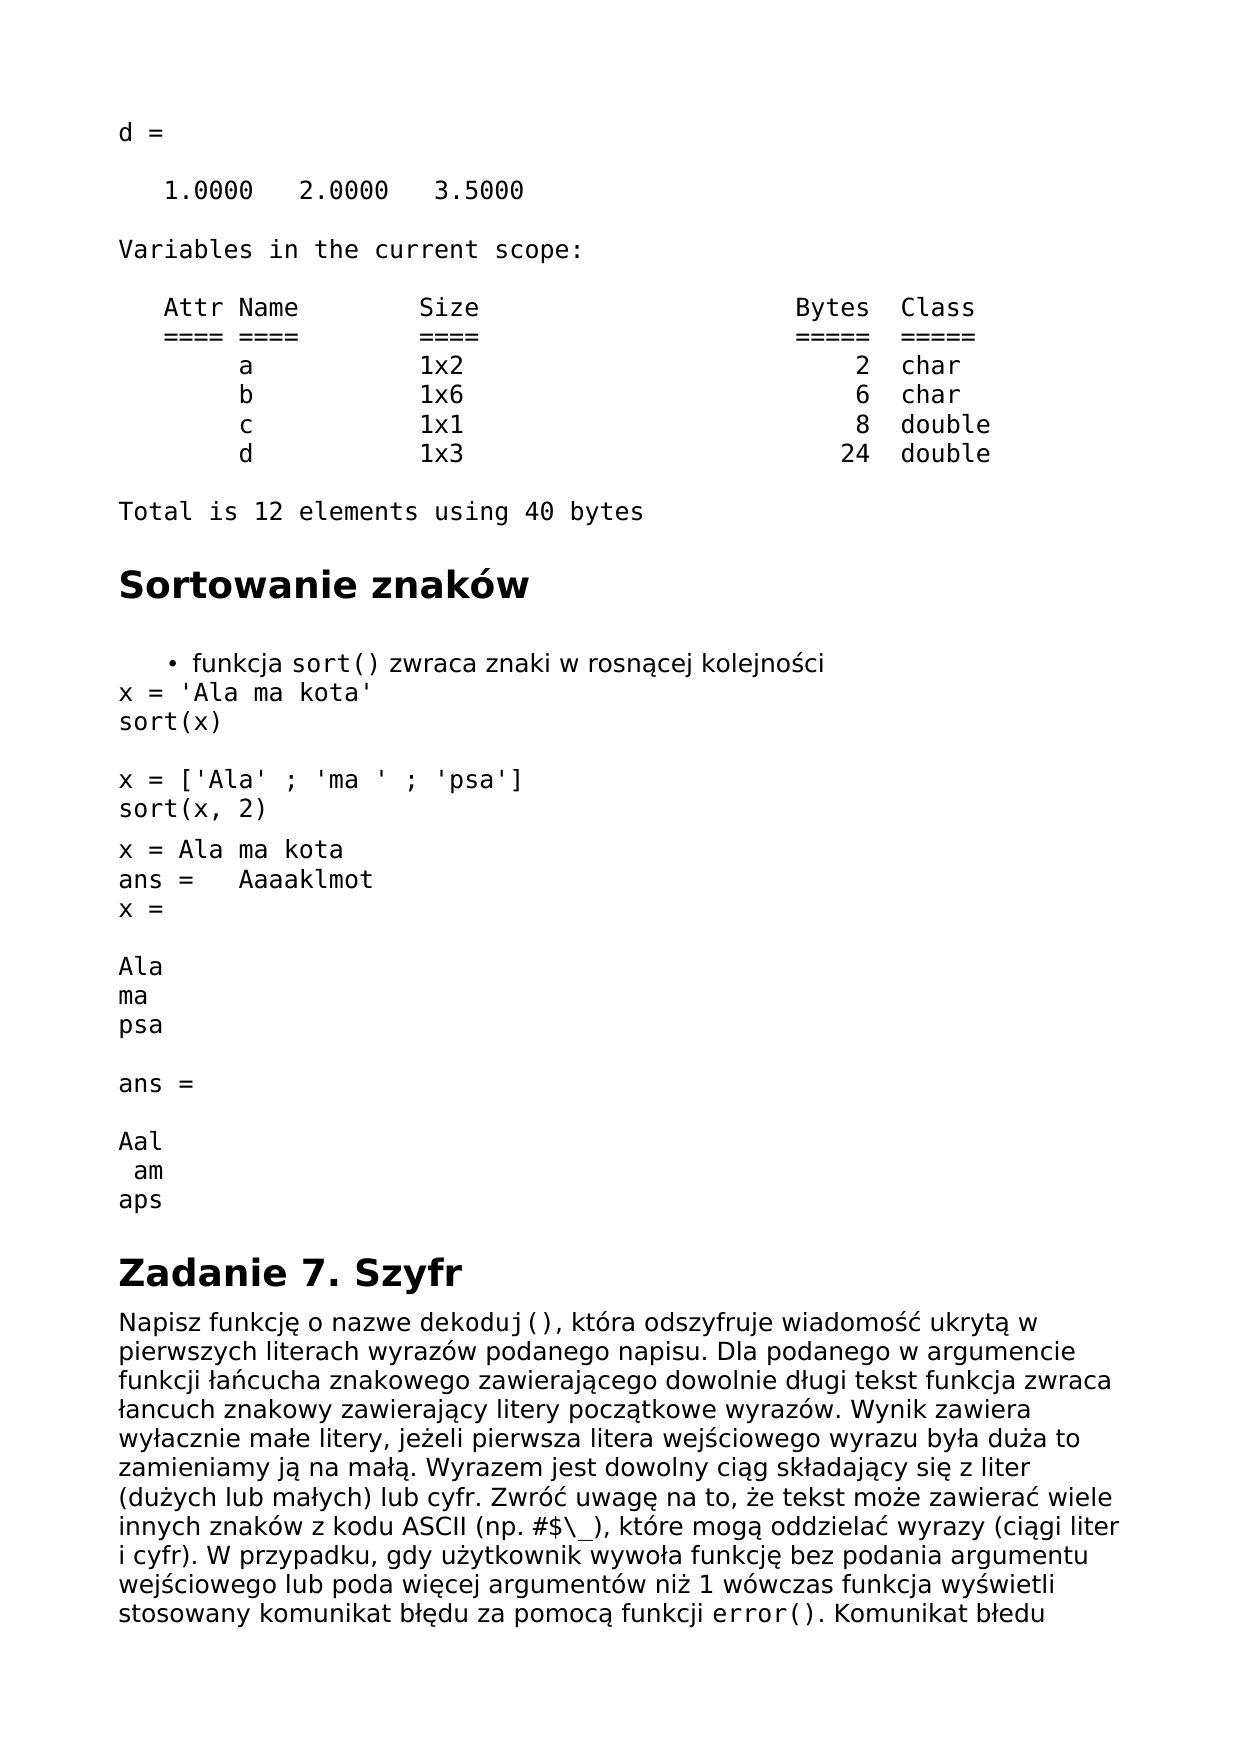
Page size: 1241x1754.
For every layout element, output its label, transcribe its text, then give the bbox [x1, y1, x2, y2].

list funkcja sort() zwraca znaki w rosnącej kolejności [177, 649, 1122, 678]
text x = Ala ma kota ans = Aaaaklmot x = Ala ma psa ans = Aal am aps [118, 836, 1122, 1215]
text Napisz funkcję o nazwe dekoduj(), która odszyfruje wiadomość ukrytą w pierwszych literach wyrazów podanego napisu. Dla podanego w argumencie funkcji łańcucha znakowego zawierającego dowolnie długi tekst funkcja zwraca łancuch znakowy zawierający litery początkowe wyrazów. Wynik zawiera wyłacznie małe litery, jeżeli pierwsza litera wejściowego wyrazu była duża to zamieniamy ją na małą. Wyrazem jest dowolny ciąg składający się z liter (dużych lub małych) lub cyfr. Zwróć uwagę na to, że tekst może zawierać wiele innych znaków z kodu ASCII (np. #$\_), które mogą oddzielać wyrazy (ciągi liter i cyfr). W przypadku, gdy użytkownik wywoła funkcję bez podania argumentu wejściowego lub poda więcej argumentów niż 1 wówczas funkcja wyświetli stosowany komunikat błędu za pomocą funkcji error(). Komunikat błedu [118, 1308, 1122, 1628]
subtitle Zadanie 7. Szyfr [118, 1252, 1122, 1295]
text x = 'Ala ma kota' sort(x) x = ['Ala' ; 'ma ' ; 'psa'] sort(x, 2) [118, 678, 1122, 824]
text d = 1.0000 2.0000 3.5000 Variables in the current scope: Attr Name Size Bytes Class ==== ==== ==== ===== ===== a 1x2 2 char b 1x6 6 char c 1x1 8 double d 1x3 24 double Total is 12 elements using 40 bytes [118, 118, 1122, 526]
subtitle Sortowanie znaków [118, 563, 1122, 607]
